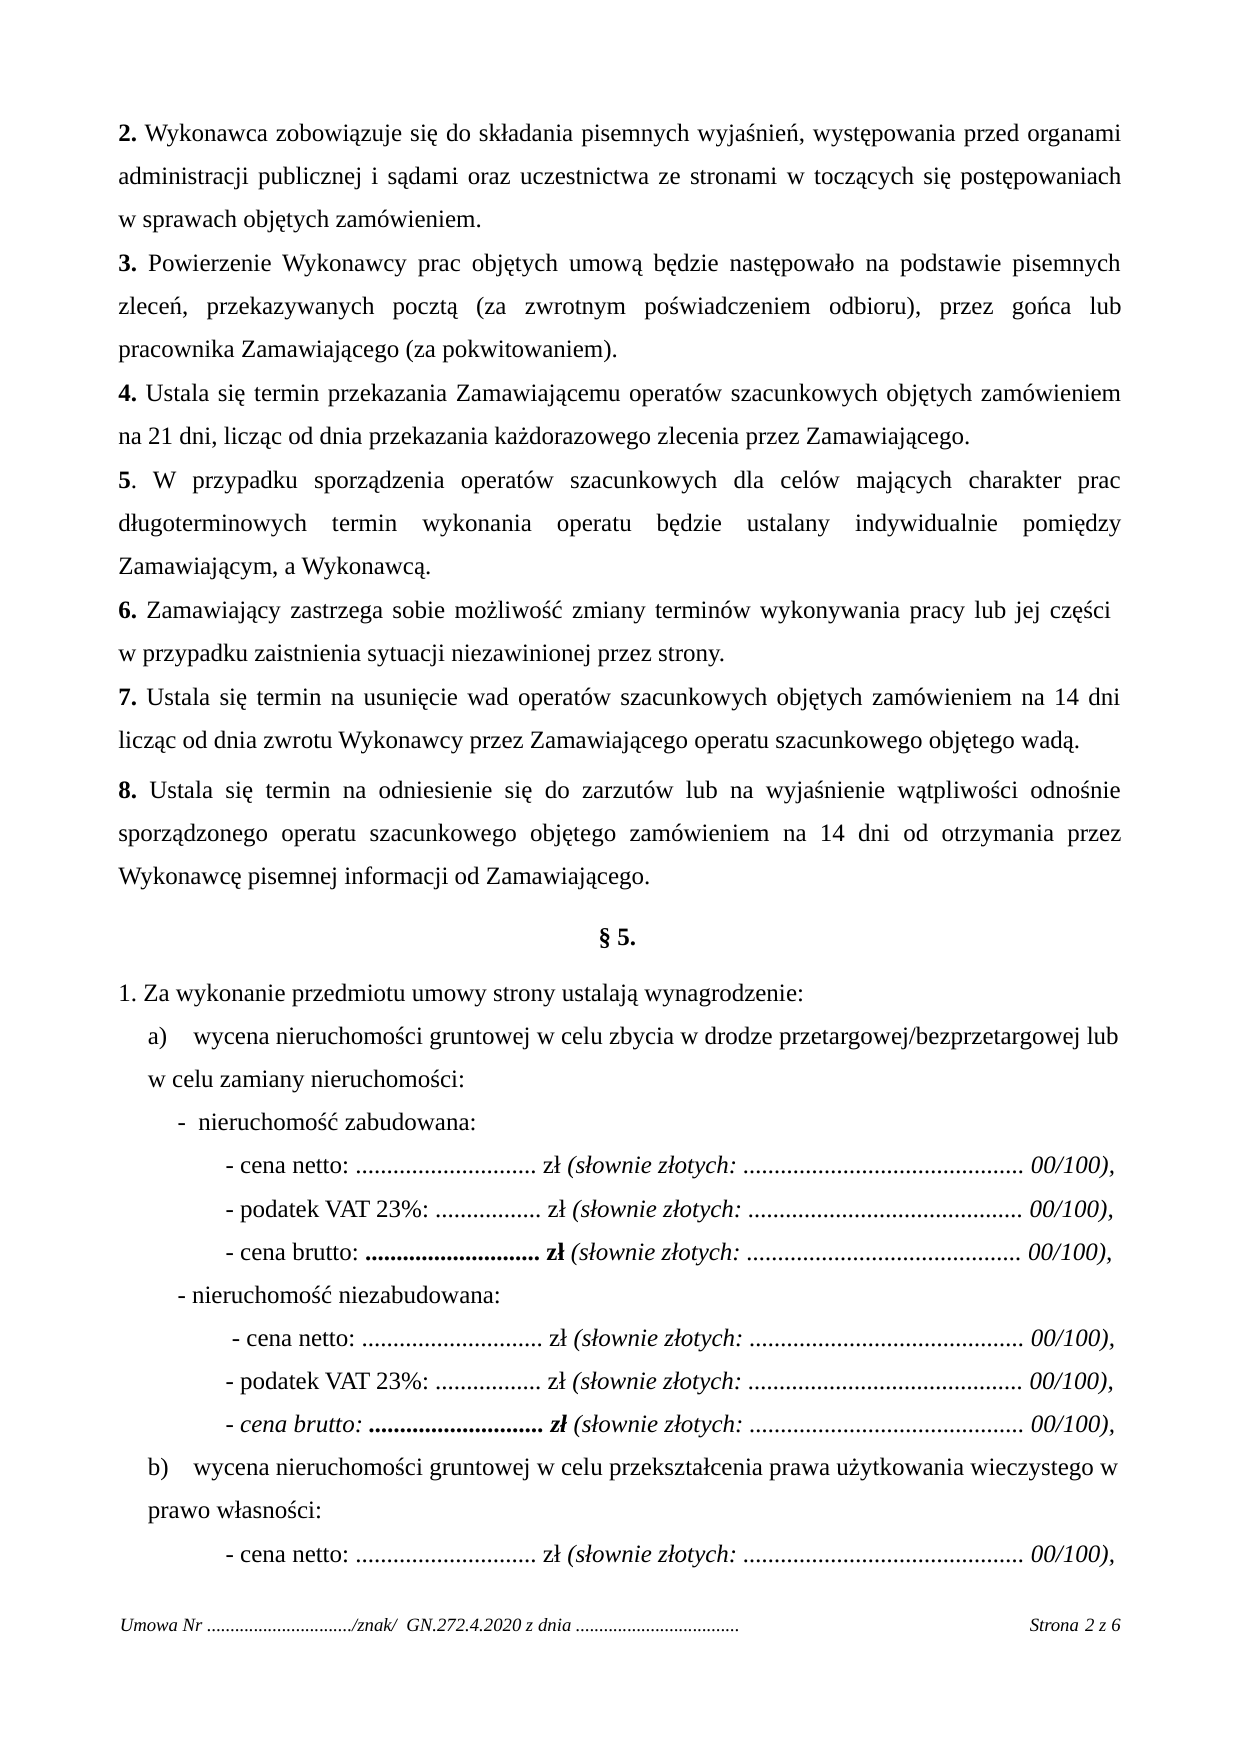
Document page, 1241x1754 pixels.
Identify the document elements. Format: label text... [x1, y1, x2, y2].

text - cena netto: ............................. zł (słownie złotych: ............................................. 00/100), [207, 1539, 1122, 1567]
text 7. Ustala się termin na usunięcie wad operatów szacunkowych objętych zamówieniem na 14 dni licząc od dnia zwrotu Wykonawcy przez Zamawiającego operatu szacunkowego objętego wadą. [118, 682, 1122, 754]
text 8. Ustala się termin na odniesienie się do zarzutów lub na wyjaśnienie wątpliwości odnośnie sporządzonego operatu szacunkowego objętego zamówieniem na 14 dni od otrzymania przez Wykonawcę pisemnej informacji od Zamawiającego. [118, 775, 1122, 890]
list wycena nieruchomości gruntowej w celu zbycia w drodze przetargowej/bezprzetargowej lub w celu zamiany nieruchomości: [148, 1021, 1122, 1093]
text 3. Powierzenie Wykonawcy prac objętych umową będzie następowało na podstawie pisemnych zleceń, przekazywanych pocztą (za zwrotnym poświadczeniem odbioru), przez gońca lub pracownika Zamawiającego (za pokwitowaniem). [118, 248, 1122, 363]
text - nieruchomość zabudowana: [177, 1107, 1122, 1136]
text - nieruchomość niezabudowana: [177, 1280, 1122, 1309]
text 5. W przypadku sporządzenia operatów szacunkowych dla celów mających charakter prac długoterminowych termin wykonania operatu będzie ustalany indywidualnie pomiędzy Zamawiającym, a Wykonawcą. [118, 465, 1122, 580]
text - cena netto: ............................. zł (słownie złotych: ............................................. 00/100), [207, 1151, 1122, 1179]
text - podatek VAT 23%: ................. zł (słownie złotych: ............................................ 00/100), [207, 1366, 1122, 1395]
text - cena netto: ............................. zł (słownie złotych: ............................................ 00/100), [207, 1323, 1122, 1352]
subtitle § 5. [118, 922, 1122, 951]
text 4. Ustala się termin przekazania Zamawiającemu operatów szacunkowych objętych zamówieniem na 21 dni, licząc od dnia przekazania każdorazowego zlecenia przez Zamawiającego. [118, 378, 1122, 450]
text - cena brutto: ............................ zł (słownie złotych: ............................................ 00/100), [207, 1409, 1122, 1438]
text 2. Wykonawca zobowiązuje się do składania pisemnych wyjaśnień, występowania przed organami administracji publicznej i sądami oraz uczestnictwa ze stronami w toczących się postępowaniach w sprawach objętych zamówieniem. [118, 118, 1122, 233]
text - podatek VAT 23%: ................. zł (słownie złotych: ............................................ 00/100), [207, 1194, 1122, 1222]
text 1. Za wykonanie przedmiotu umowy strony ustalają wynagrodzenie: [118, 978, 1122, 1007]
text - cena brutto: ............................ zł (słownie złotych: ............................................ 00/100), [207, 1237, 1122, 1266]
list wycena nieruchomości gruntowej w celu przekształcenia prawa użytkowania wieczystego w prawo własności: [148, 1452, 1122, 1524]
text 6. Zamawiający zastrzega sobie możliwość zmiany terminów wykonywania pracy lub jej części w przypadku zaistnienia sytuacji niezawinionej przez strony. [118, 595, 1122, 667]
